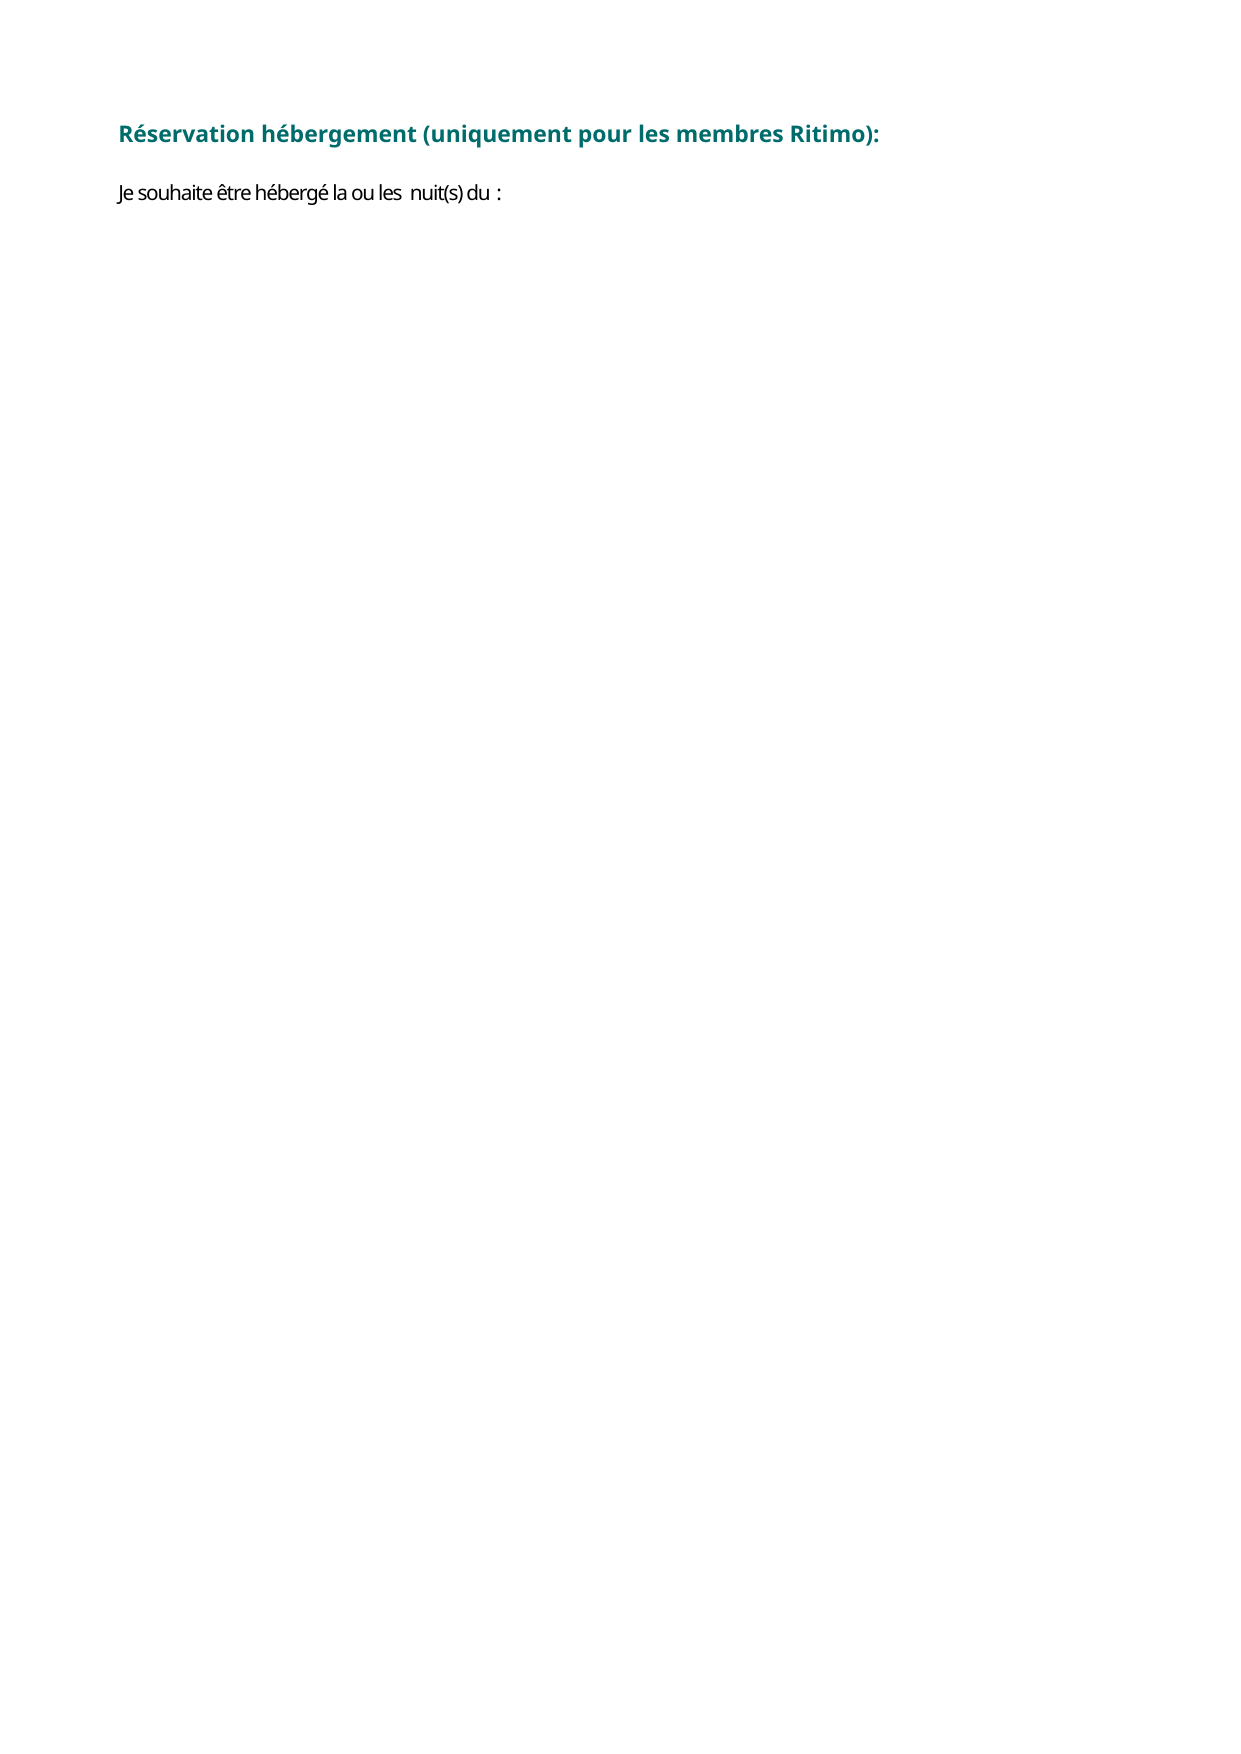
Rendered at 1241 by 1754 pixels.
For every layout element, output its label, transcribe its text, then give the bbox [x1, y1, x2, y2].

text Je souhaite être hébergé la ou les nuit(s) du : [118, 178, 1122, 206]
text Réservation hébergement (uniquement pour les membres Ritimo): [118, 118, 1122, 149]
